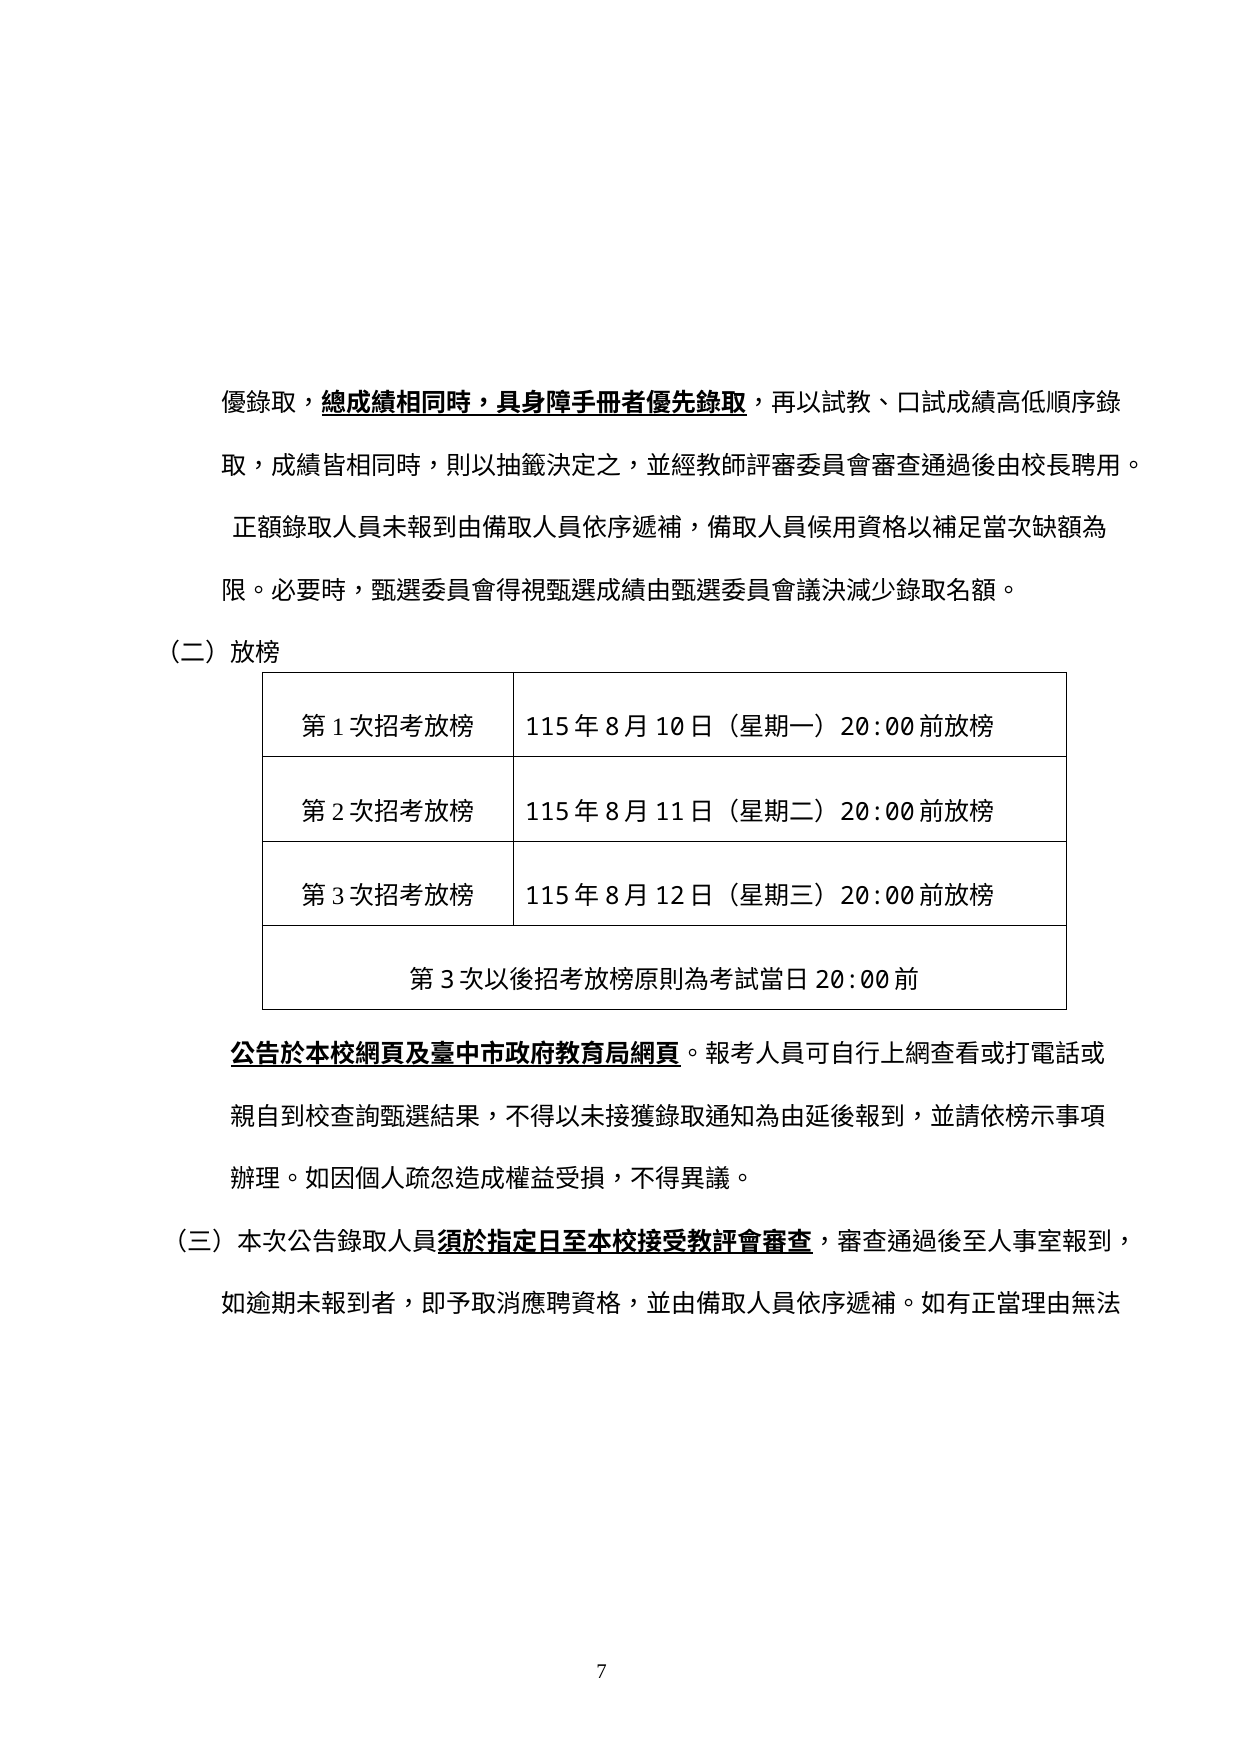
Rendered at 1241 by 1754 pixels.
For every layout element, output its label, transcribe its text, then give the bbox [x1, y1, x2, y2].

table_header 115年8月10日（星期一）20:00前放榜 [514, 673, 1066, 756]
table_cell 第3次以後招考放榜原則為考試當日20:00前 [263, 926, 1066, 1009]
text 總成績平均分數未達70分者，不予錄取。報考人員達錄取標準者，依成績高低擇優錄取，總成績相同時，具身障手冊者優先錄取，再以試教、口試成績高低順序錄取，成績皆相同時，則以抽籤決定之，並經教師評審委員會審查通過後由校長聘用。 [192, 359, 1122, 484]
text （二）放榜 [118, 609, 1122, 672]
table_header 第1次招考放榜 [263, 673, 513, 756]
text 公告於本校網頁及臺中市政府教育局網頁。報考人員可自行上網查看或打電話或親自到校查詢甄選結果，不得以未接獲錄取通知為由延後報到，並請依榜示事項辦理。如因個人疏忽造成權益受損，不得異議。 [231, 1010, 1122, 1198]
table_cell 115年8月12日（星期三）20:00前放榜 [514, 842, 1066, 925]
text （三）本次公告錄取人員須於指定日至本校接受教評會審查，審查通過後至人事室報到，如逾期未報到者，即予取消應聘資格，並由備取人員依序遞補。如有正當理由無法到校接受審查，請先行向本校申請以視訊方式與會。 [163, 1198, 1122, 1323]
table_cell 第3次招考放榜 [263, 842, 513, 925]
text 正額錄取人員未報到由備取人員依序遞補，備取人員候用資格以補足當次缺額為限。必要時，甄選委員會得視甄選成績由甄選委員會議決減少錄取名額。 [207, 484, 1122, 609]
table_cell 第2次招考放榜 [263, 757, 513, 841]
table_cell 115年8月11日（星期二）20:00前放榜 [514, 757, 1066, 841]
